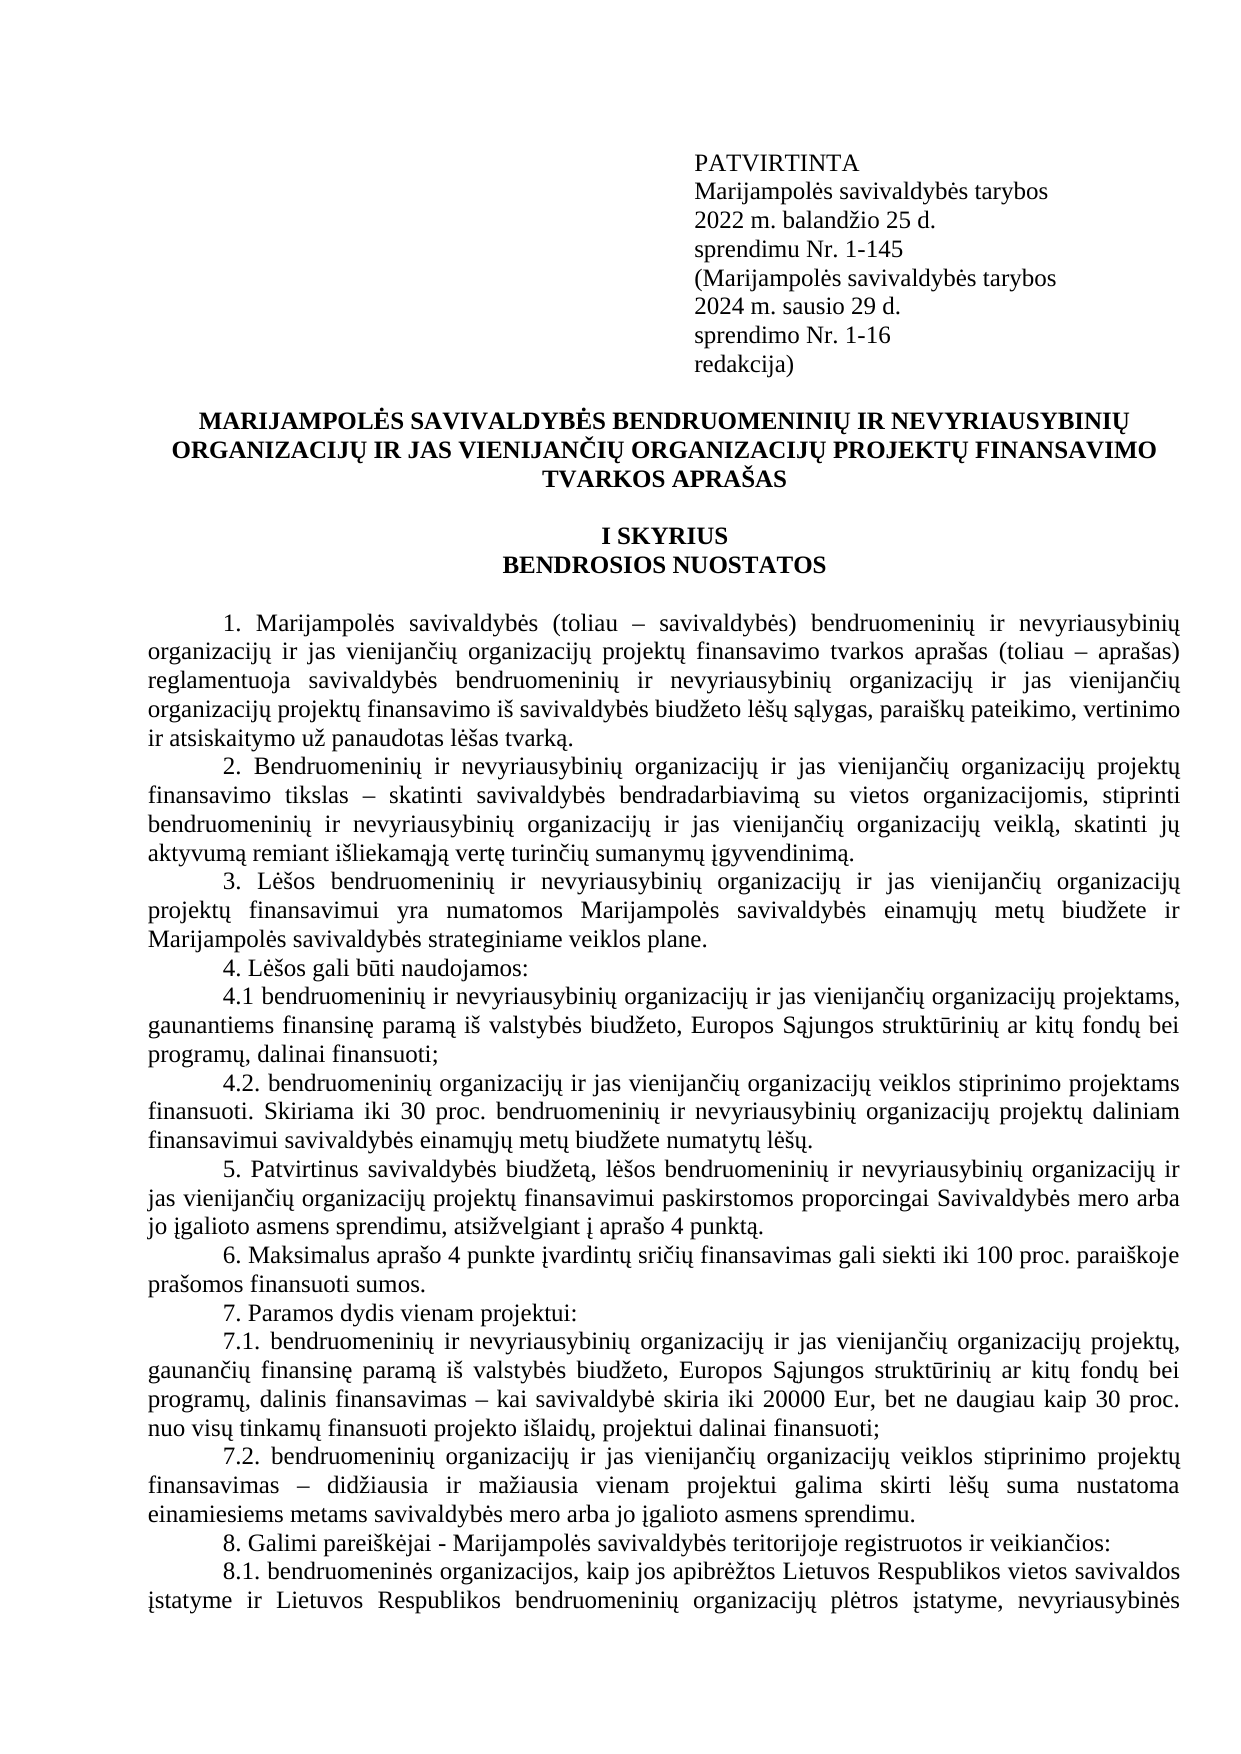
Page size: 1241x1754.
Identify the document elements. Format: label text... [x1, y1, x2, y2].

text 7. Paramos dydis vienam projektui: [148, 1298, 1181, 1326]
text 4.2. bendruomeninių organizacijų ir jas vienijančių organizacijų veiklos stiprinimo projektams finansuoti. Skiriama iki 30 proc. bendruomeninių ir nevyriausybinių organizacijų projektų daliniam finansavimui savivaldybės einamųjų metų biudžete numatytų lėšų. [148, 1068, 1181, 1154]
text 4. Lėšos gali būti naudojamos: [148, 953, 1181, 981]
text 2024 m. sausio 29 d. [694, 291, 1181, 320]
text sprendimu Nr. 1-145 [694, 234, 1181, 263]
text 6. Maksimalus aprašo 4 punkte įvardintų sričių finansavimas gali siekti iki 100 proc. paraiškoje prašomos finansuoti sumos. [148, 1240, 1181, 1298]
text 7.2. bendruomeninių organizacijų ir jas vienijančių organizacijų veiklos stiprinimo projektų finansavimas – didžiausia ir mažiausia vienam projektui galima skirti lėšų suma nustatoma einamiesiems metams savivaldybės mero arba jo įgalioto asmens sprendimu. [148, 1441, 1181, 1528]
text 5. Patvirtinus savivaldybės biudžetą, lėšos bendruomeninių ir nevyriausybinių organizacijų ir jas vienijančių organizacijų projektų finansavimui paskirstomos proporcingai Savivaldybės mero arba jo įgalioto asmens sprendimu, atsižvelgiant į aprašo 4 punktą. [148, 1154, 1181, 1240]
text BENDROSIOS NUOSTATOS [148, 550, 1181, 579]
text redakcija) [694, 349, 1181, 378]
text 4.1 bendruomeninių ir nevyriausybinių organizacijų ir jas vienijančių organizacijų projektams, gaunantiems finansinę paramą iš valstybės biudžeto, Europos Sąjungos struktūrinių ar kitų fondų bei programų, dalinai finansuoti; [148, 981, 1181, 1068]
text (Marijampolės savivaldybės tarybos [694, 263, 1181, 291]
text MARIJAMPOLĖS SAVIVALDYBĖS BENDRUOMENINIŲ IR NEVYRIAUSYBINIŲ ORGANIZACIJŲ IR JAS VIENIJANČIŲ ORGANIZACIJŲ PROJEKTŲ FINANSAVIMO TVARKOS APRAŠAS [148, 406, 1181, 493]
text sprendimo Nr. 1-16 [694, 320, 1181, 349]
text 3. Lėšos bendruomeninių ir nevyriausybinių organizacijų ir jas vienijančių organizacijų projektų finansavimui yra numatomos Marijampolės savivaldybės einamųjų metų biudžete ir Marijampolės savivaldybės strateginiame veiklos plane. [148, 866, 1181, 953]
text 8.1. bendruomeninės organizacijos, kaip jos apibrėžtos Lietuvos Respublikos vietos savivaldos įstatyme ir Lietuvos Respublikos bendruomeninių organizacijų plėtros įstatyme, nevyriausybinės [148, 1556, 1181, 1614]
text 7.1. bendruomeninių ir nevyriausybinių organizacijų ir jas vienijančių organizacijų projektų, gaunančių finansinę paramą iš valstybės biudžeto, Europos Sąjungos struktūrinių ar kitų fondų bei programų, dalinis finansavimas – kai savivaldybė skiria iki 20000 Eur, bet ne daugiau kaip 30 proc. nuo visų tinkamų finansuoti projekto išlaidų, projektui dalinai finansuoti; [148, 1326, 1181, 1441]
text Marijampolės savivaldybės tarybos [694, 176, 1181, 205]
text PATVIRTINTA [694, 148, 1181, 176]
text 2022 m. balandžio 25 d. [694, 205, 1181, 234]
text 8. Galimi pareiškėjai - Marijampolės savivaldybės teritorijoje registruotos ir veikiančios: [148, 1528, 1181, 1556]
text 1. Marijampolės savivaldybės (toliau – savivaldybės) bendruomeninių ir nevyriausybinių organizacijų ir jas vienijančių organizacijų projektų finansavimo tvarkos aprašas (toliau – aprašas) reglamentuoja savivaldybės bendruomeninių ir nevyriausybinių organizacijų ir jas vienijančių organizacijų projektų finansavimo iš savivaldybės biudžeto lėšų sąlygas, paraiškų pateikimo, vertinimo ir atsiskaitymo už panaudotas lėšas tvarką. [148, 608, 1181, 751]
text I SKYRIUS [148, 521, 1181, 550]
text 2. Bendruomeninių ir nevyriausybinių organizacijų ir jas vienijančių organizacijų projektų finansavimo tikslas – skatinti savivaldybės bendradarbiavimą su vietos organizacijomis, stiprinti bendruomeninių ir nevyriausybinių organizacijų ir jas vienijančių organizacijų veiklą, skatinti jų aktyvumą remiant išliekamąją vertę turinčių sumanymų įgyvendinimą. [148, 751, 1181, 866]
